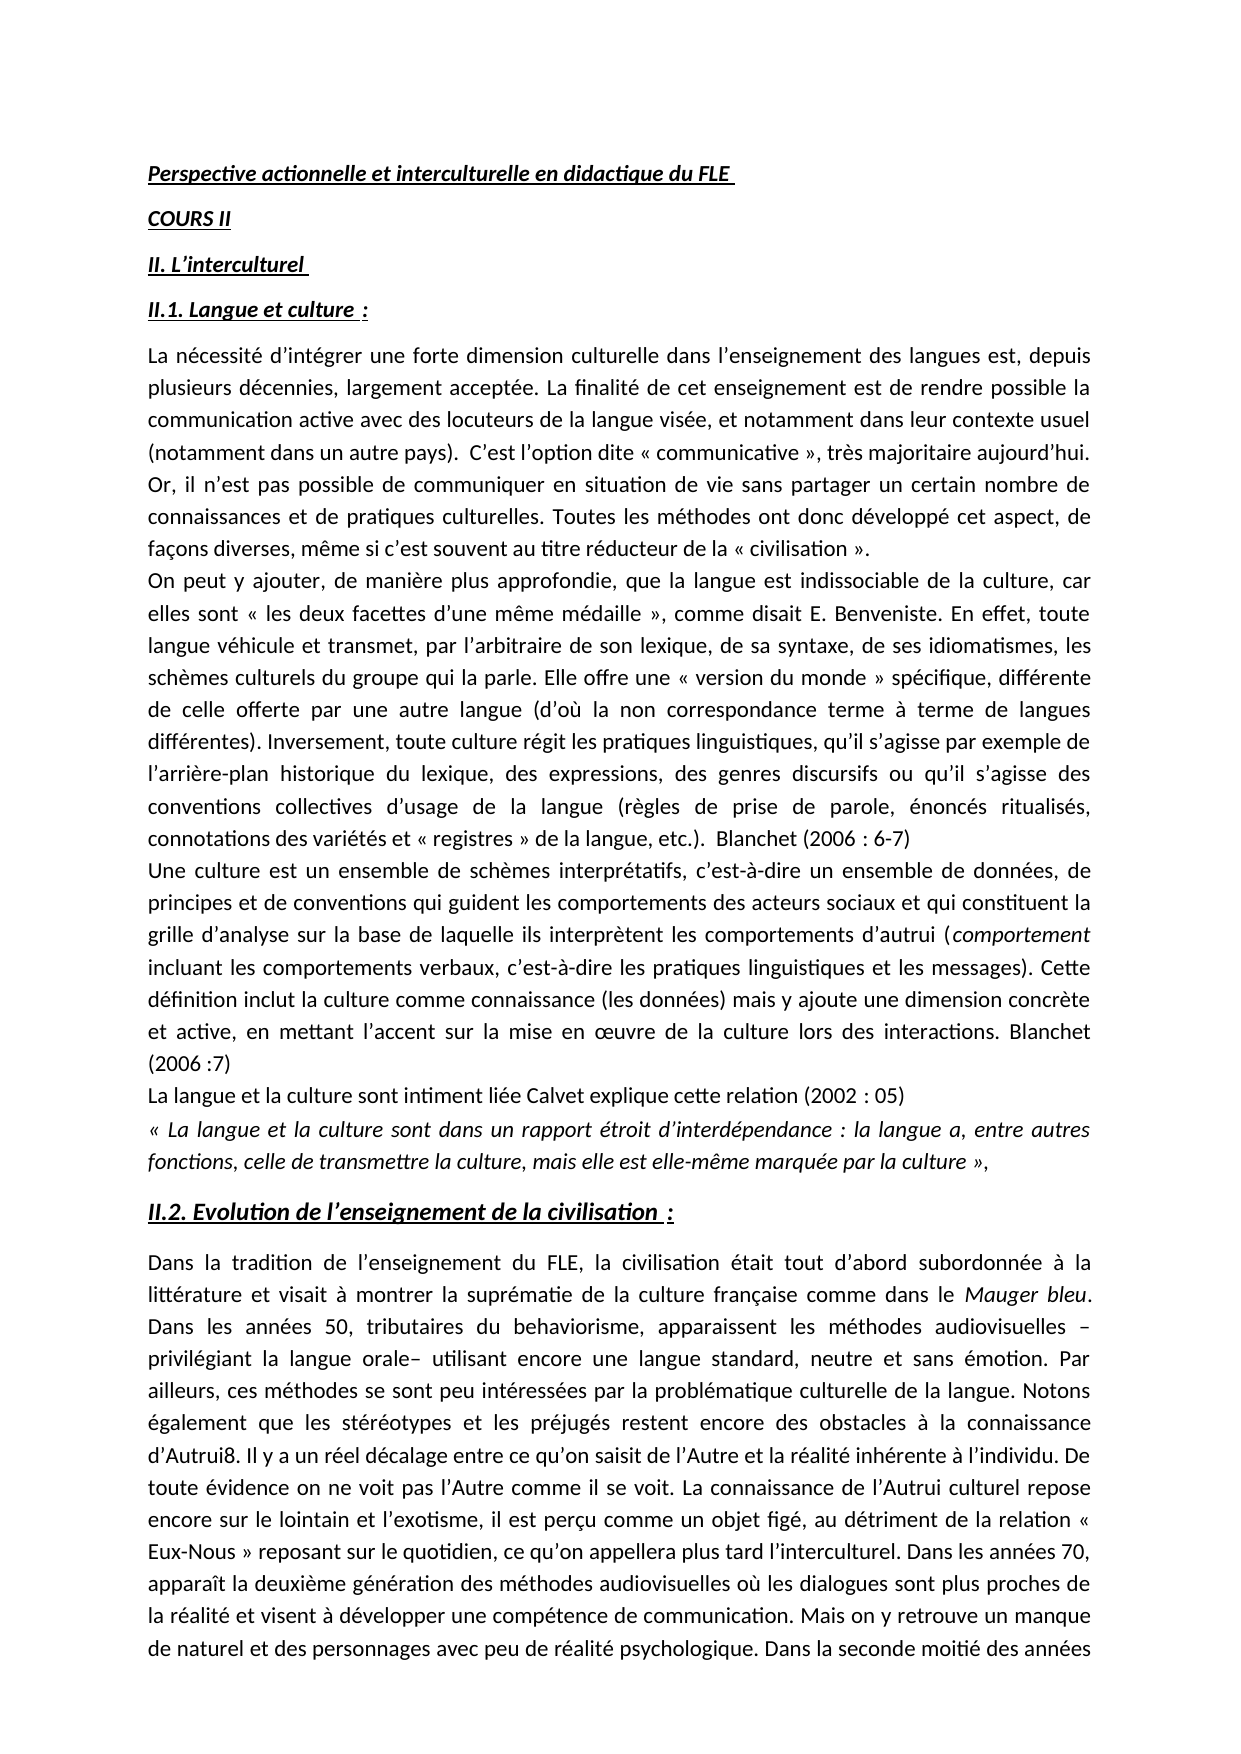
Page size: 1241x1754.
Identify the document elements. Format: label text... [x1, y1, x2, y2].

text « La langue et la culture sont dans un rapport étroit d’interdépendance : la langue a, entre autres fonctions, celle de transmettre la culture, mais elle est elle-même marquée par la culture », [148, 1114, 1093, 1175]
text La nécessité d’intégrer une forte dimension culturelle dans l’enseignement des langues est, depuis plusieurs décennies, largement acceptée. La finalité de cet enseignement est de rendre possible la communication active avec des locuteurs de la langue visée, et notamment dans leur contexte usuel (notamment dans un autre pays). C’est l’option dite « communicative », très majoritaire aujourd’hui. Or, il n’est pas possible de communiquer en situation de vie sans partager un certain nombre de connaissances et de pratiques culturelles. Toutes les méthodes ont donc développé cet aspect, de façons diverses, même si c’est souvent au titre réducteur de la « civilisation ». [148, 341, 1093, 562]
text Dans la tradition de l’enseignement du FLE, la civilisation était tout d’abord subordonnée à la littérature et visait à montrer la suprématie de la culture française comme dans le Mauger bleu. Dans les années 50, tributaires du behaviorisme, apparaissent les méthodes audiovisuelles ‒privilégiant la langue orale‒ utilisant encore une langue standard, neutre et sans émotion. Par ailleurs, ces méthodes se sont peu intéressées par la problématique culturelle de la langue. Notons également que les stéréotypes et les préjugés restent encore des obstacles à la connaissance d’Autrui8. Il y a un réel décalage entre ce qu’on saisit de l’Autre et la réalité inhérente à l’individu. De toute évidence on ne voit pas l’Autre comme il se voit. La connaissance de l’Autrui culturel repose encore sur le lointain et l’exotisme, il est perçu comme un objet figé, au détriment de la relation « Eux-Nous » reposant sur le quotidien, ce qu’on appellera plus tard l’interculturel. Dans les années 70, apparaît la deuxième génération des méthodes audiovisuelles où les dialogues sont plus proches de la réalité et visent à développer une compétence de communication. Mais on y retrouve un manque de naturel et des personnages avec peu de réalité psychologique. Dans la seconde moitié des années [148, 1248, 1093, 1662]
text II. L’interculturel [148, 250, 1093, 278]
text II.2. Evolution de l’enseignement de la civilisation : [148, 1196, 1093, 1226]
text II.1. Langue et culture : [148, 296, 1093, 324]
text La langue et la culture sont intiment liée Calvet explique cette relation (2002 : 05) [148, 1081, 1093, 1109]
text Une culture est un ensemble de schèmes interprétatifs, c’est-à-dire un ensemble de données, de principes et de conventions qui guident les comportements des acteurs sociaux et qui constituent la grille d’analyse sur la base de laquelle ils interprètent les comportements d’autrui (comportement incluant les comportements verbaux, c’est-à-dire les pratiques linguistiques et les messages). Cette définition inclut la culture comme connaissance (les données) mais y ajoute une dimension concrète et active, en mettant l’accent sur la mise en œuvre de la culture lors des interactions. Blanchet (2006 :7) [148, 856, 1093, 1077]
text On peut y ajouter, de manière plus approfondie, que la langue est indissociable de la culture, car elles sont « les deux facettes d’une même médaille », comme disait E. Benveniste. En effet, toute langue véhicule et transmet, par l’arbitraire de son lexique, de sa syntaxe, de ses idiomatismes, les schèmes culturels du groupe qui la parle. Elle offre une « version du monde » spécifique, différente de celle offerte par une autre langue (d’où la non correspondance terme à terme de langues différentes). Inversement, toute culture régit les pratiques linguistiques, qu’il s’agisse par exemple de l’arrière-plan historique du lexique, des expressions, des genres discursifs ou qu’il s’agisse des conventions collectives d’usage de la langue (règles de prise de parole, énoncés ritualisés, connotations des variétés et « registres » de la langue, etc.). Blanchet (2006 : 6-7) [148, 566, 1093, 852]
text Perspective actionnelle et interculturelle en didactique du FLE [148, 159, 1093, 187]
text COURS II [148, 204, 1093, 233]
